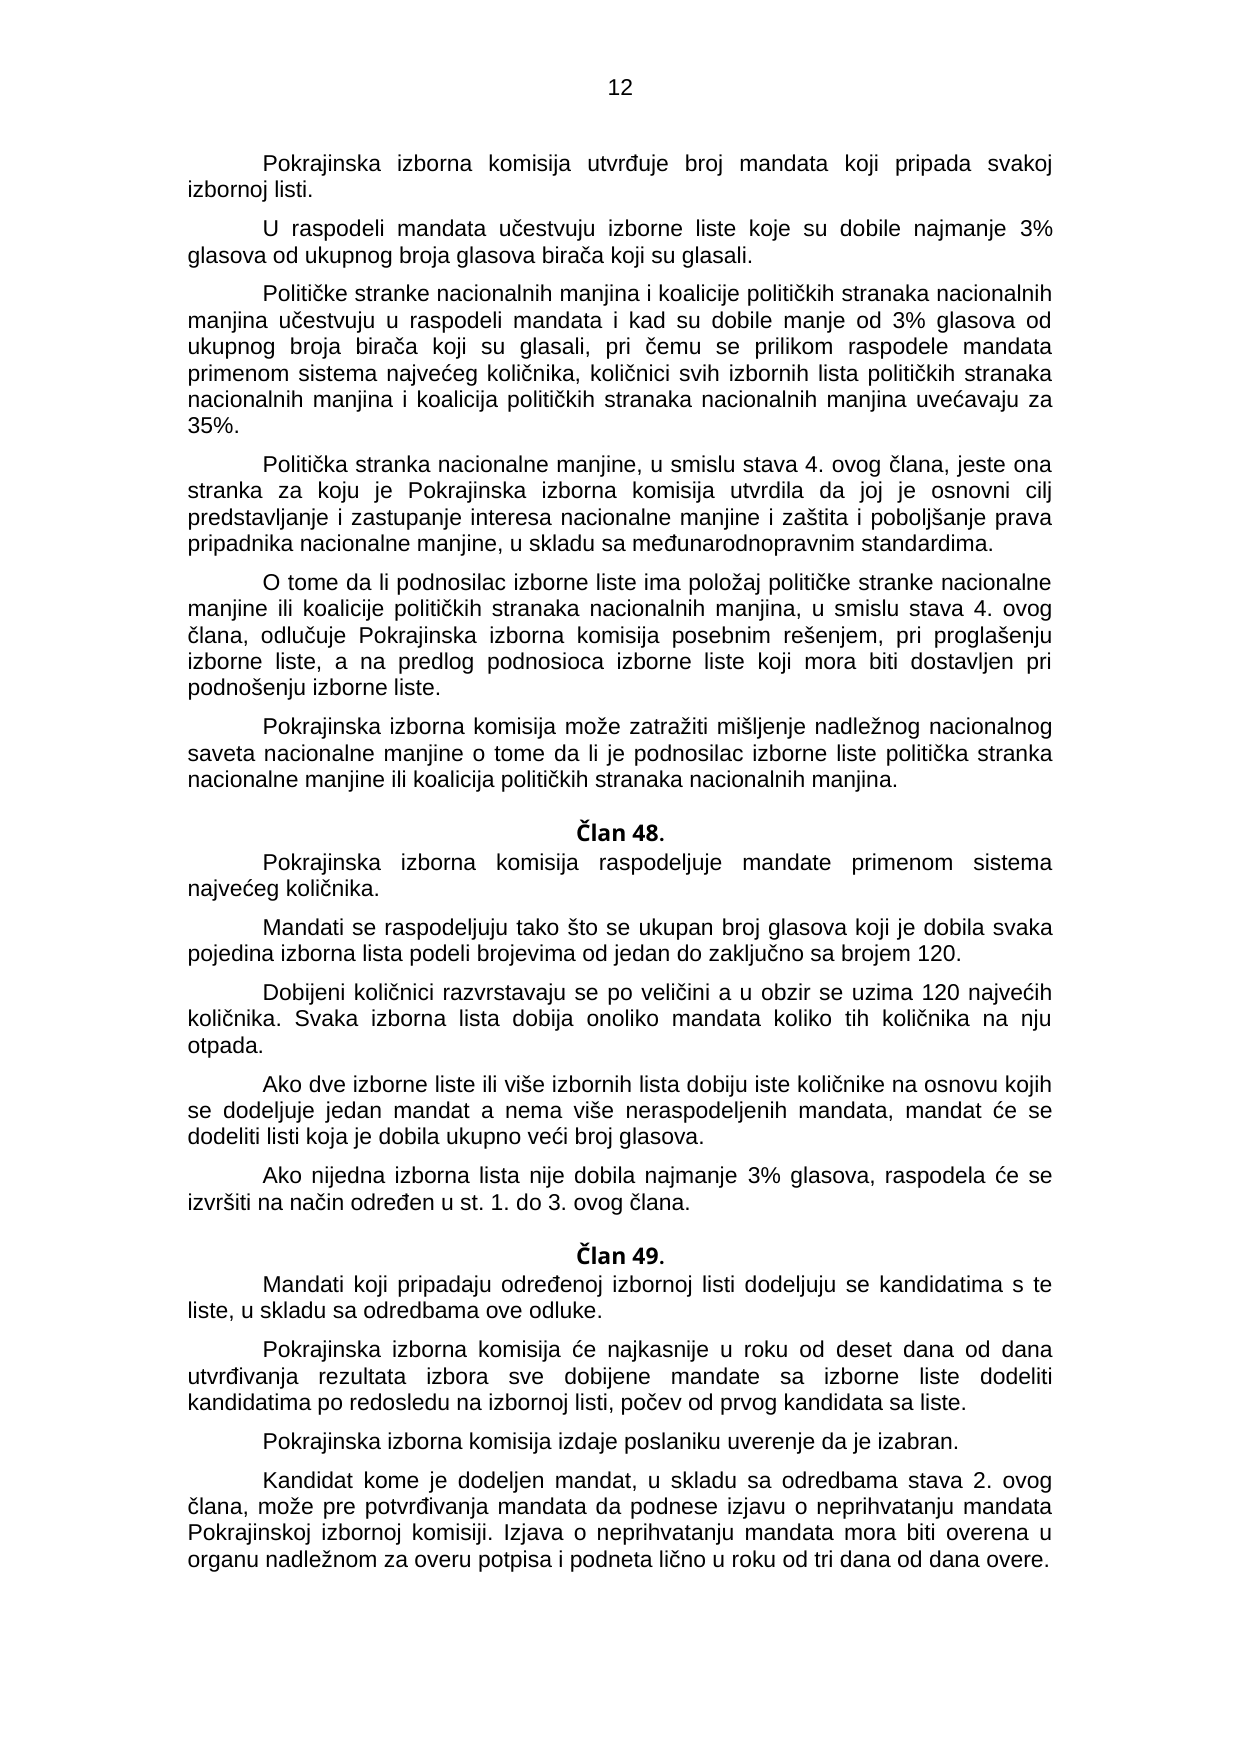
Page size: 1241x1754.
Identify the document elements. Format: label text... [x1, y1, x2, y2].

text O tome da li podnosilac izborne liste ima položaj političke stranke nacionalne manjine ili koalicije političkih stranaka nacionalnih manjina, u smislu stava 4. ovog člana, odlučuje Pokrajinska izborna komisija posebnim rešenjem, pri proglašenju izborne liste, a na predlog podnosioca izborne liste koji mora biti dostavljen pri podnošenju izborne liste. [187, 569, 1053, 701]
text U raspodeli mandata učestvuju izborne liste koje su dobile najmanje 3% glasova od ukupnog broja glasova birača koji su glasali. [187, 215, 1053, 268]
text Dobijeni količnici razvrstavaju se po veličini a u obzir se uzima 120 najvećih količnika. Svaka izborna lista dobija onoliko mandata koliko tih količnika na nju otpada. [187, 979, 1053, 1058]
text Ako nijedna izborna lista nije dobila najmanje 3% glasova, raspodela će se izvršiti na način određen u st. 1. do 3. ovog člana. [187, 1162, 1053, 1215]
text Ako dve izborne liste ili više izbornih lista dobiju iste količnike na osnovu kojih se dodeljuje jedan mandat a nema više neraspodeljenih mandata, mandat će se dodeliti listi koja je dobila ukupno veći broj glasova. [187, 1071, 1053, 1149]
text Kandidat kome je dodeljen mandat, u skladu sa odredbama stava 2. ovog člana, može pre potvrđivanja mandata da podnese izjavu o neprihvatanju mandata Pokrajinskoj izbornoj komisiji. Izjava o neprihvatanju mandata mora biti overena u organu nadležnom za overu potpisa i podneta lično u roku od tri dana od dana overe. [187, 1467, 1053, 1572]
text Mandati koji pripadaju određenoj izbornoj listi dodeljuju se kandidatima s te liste, u skladu sa odredbama ove odluke. [187, 1271, 1053, 1324]
text Pokrajinska izborna komisija utvrđuje broj mandata koji pripada svakoj izbornoj listi. [187, 150, 1053, 203]
text Pokrajinska izborna komisija raspodeljuje mandate primenom sistema najvećeg količnika. [187, 848, 1053, 901]
text Mandati se raspodeljuju tako što se ukupan broj glasova koji je dobila svaka pojedina izborna lista podeli brojevima od jedan do zaključno sa brojem 120. [187, 914, 1053, 966]
text Pokrajinska izborna komisija će najkasnije u roku od deset dana od dana utvrđivanja rezultata izbora sve dobijene mandate sa izborne liste dodeliti kandidatima po redosledu na izbornoj listi, počev od prvog kandidata sa liste. [187, 1336, 1053, 1415]
text Pokrajinska izborna komisija izdaje poslaniku uverenje da je izabran. [187, 1428, 1053, 1454]
text Pokrajinska izborna komisija može zatražiti mišljenje nadležnog nacionalnog saveta nacionalne manjine o tome da li je podnosilac izborne liste politička stranka nacionalne manjine ili koalicija političkih stranaka nacionalnih manjina. [187, 713, 1053, 792]
text Političke stranke nacionalnih manjina i koalicije političkih stranaka nacionalnih manjina učestvuju u raspodeli mandata i kad su dobile manje od 3% glasova od ukupnog broja birača koji su glasali, pri čemu se prilikom raspodele mandata primenom sistema najvećeg količnika, količnici svih izbornih lista političkih stranaka nacionalnih manjina i koalicija političkih stranaka nacionalnih manjina uvećavaju za 35%. [187, 280, 1053, 438]
text Član 49. [262, 1240, 978, 1271]
text Član 48. [262, 817, 978, 848]
text Politička stranka nacionalne manjine, u smislu stava 4. ovog člana, jeste ona stranka za koju je Pokrajinska izborna komisija utvrdila da joj je osnovni cilj predstavljanje i zastupanje interesa nacionalne manjine i zaštita i poboljšanje prava pripadnika nacionalne manjine, u skladu sa međunarodnopravnim standardima. [187, 451, 1053, 556]
